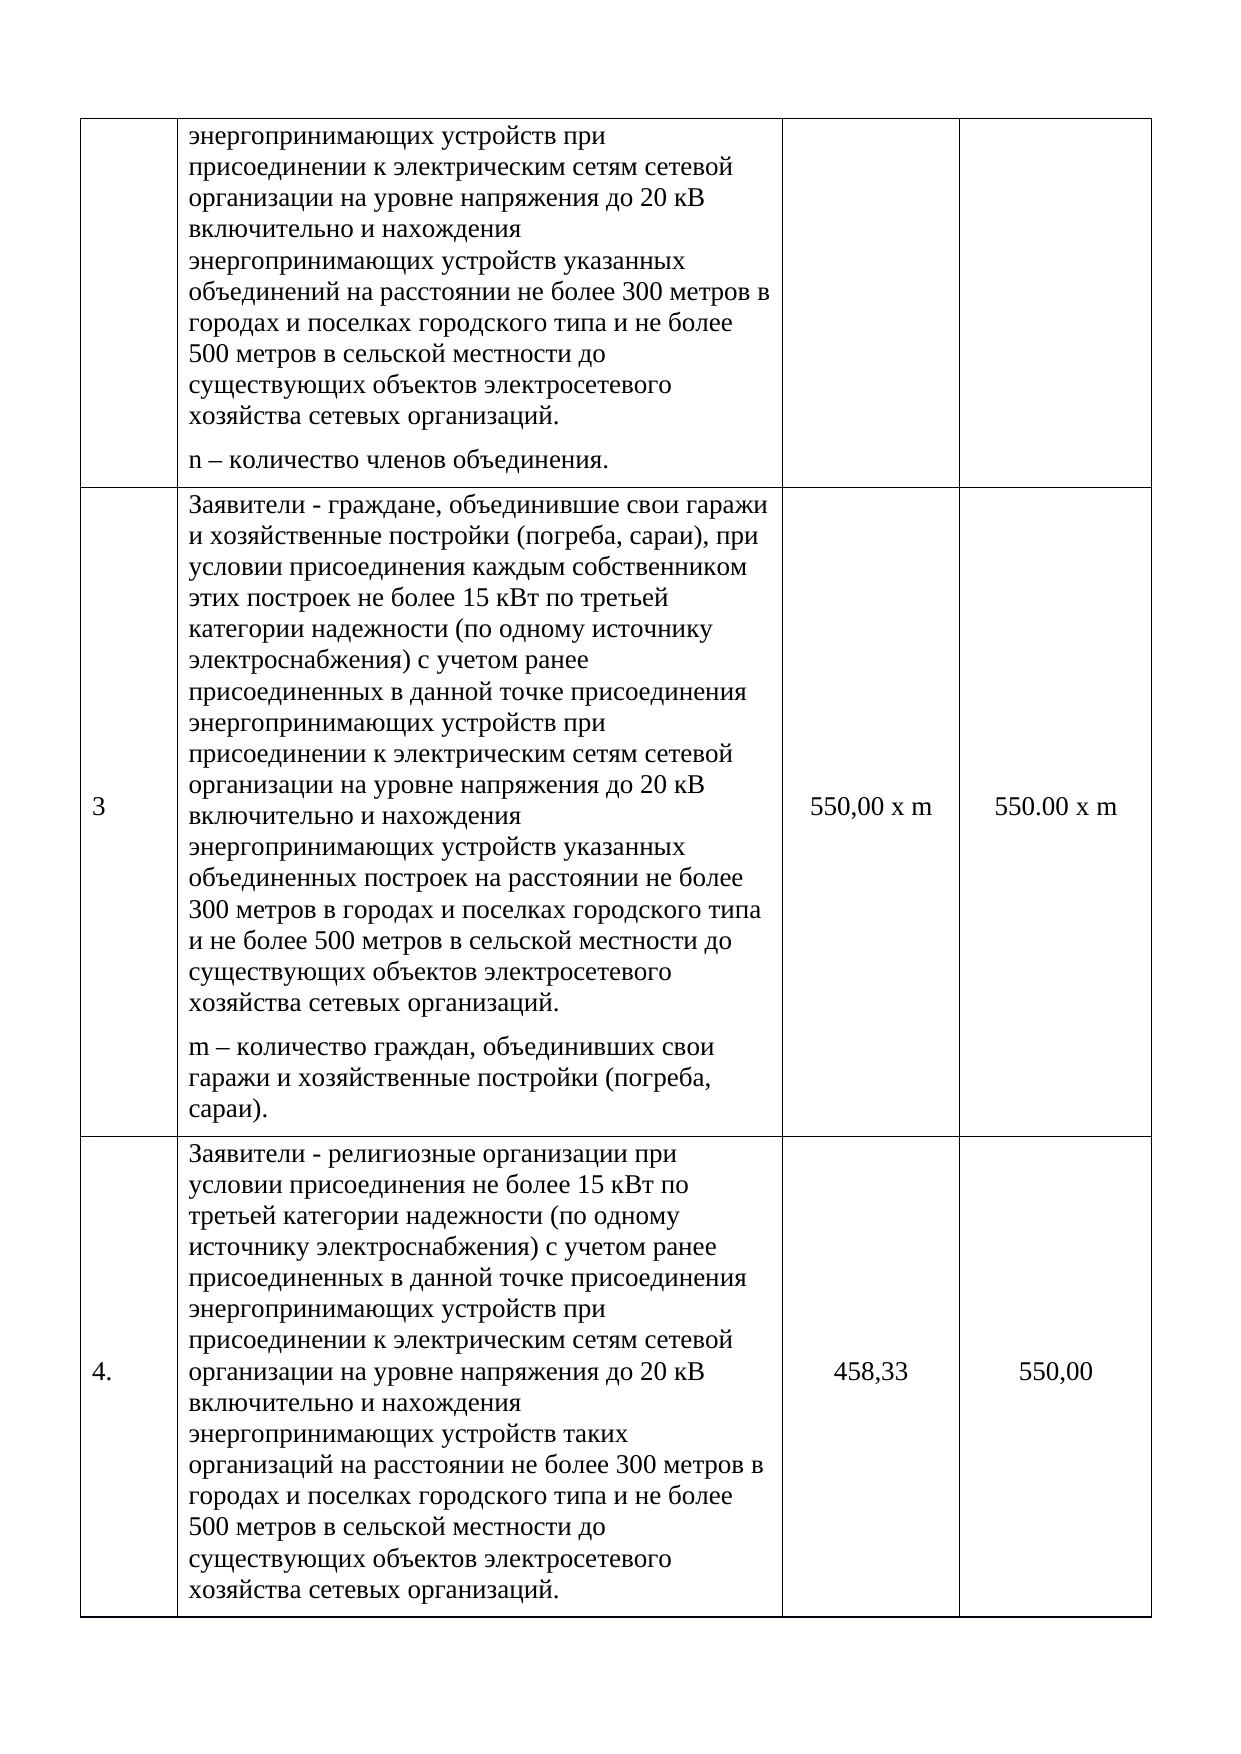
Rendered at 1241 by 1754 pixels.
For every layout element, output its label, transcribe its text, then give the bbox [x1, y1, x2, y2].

table_cell Заявители - религиозные организации при условии присоединения не более 15 кВт по третьей категории надежности (по одному источнику электроснабжения) с учетом ранее присоединенных в данной точке присоединения энергопринимающих устройств при присоединении к электрическим сетям сетевой организации на уровне напряжения до 20 кВ включительно и нахождения энергопринимающих устройств таких организаций на расстоянии не более 300 метров в городах и поселках городского типа и не более 500 метров в сельской местности до существующих объектов электросетевого хозяйства сетевых организаций. [178, 1137, 782, 1616]
table_cell Заявители - граждане, объединившие свои гаражи и хозяйственные постройки (погреба, сараи), при условии присоединения каждым собственником этих построек не более 15 кВт по третьей категории надежности (по одному источнику электроснабжения) с учетом ранее присоединенных в данной точке присоединения энергопринимающих устройств при присоединении к электрическим сетям сетевой организации на уровне напряжения до 20 кВ включительно и нахождения энергопринимающих устройств указанных объединенных построек на расстоянии не более 300 метров в городах и поселках городского типа и не более 500 метров в сельской местности до существующих объектов электросетевого хозяйства сетевых организаций. m – количество граждан, объединивших свои гаражи и хозяйственные постройки (погреба, сараи). [178, 488, 782, 1136]
table_cell 3 [81, 488, 177, 1136]
table_cell [783, 119, 959, 487]
table_cell [81, 119, 177, 487]
table_cell 550.00 х m [960, 488, 1151, 1136]
table_cell 550,00 [960, 1137, 1151, 1616]
table_cell 458,33 [783, 1137, 959, 1616]
table_cell 550,00 х m [783, 488, 959, 1136]
table_cell 4. [81, 1137, 177, 1616]
table_cell [960, 119, 1151, 487]
table_cell энергопринимающих устройств при присоединении к электрическим сетям сетевой организации на уровне напряжения до 20 кВ включительно и нахождения энергопринимающих устройств указанных объединений на расстоянии не более 300 метров в городах и поселках городского типа и не более 500 метров в сельской местности до существующих объектов электросетевого хозяйства сетевых организаций. n – количество членов объединения. [178, 119, 782, 487]
